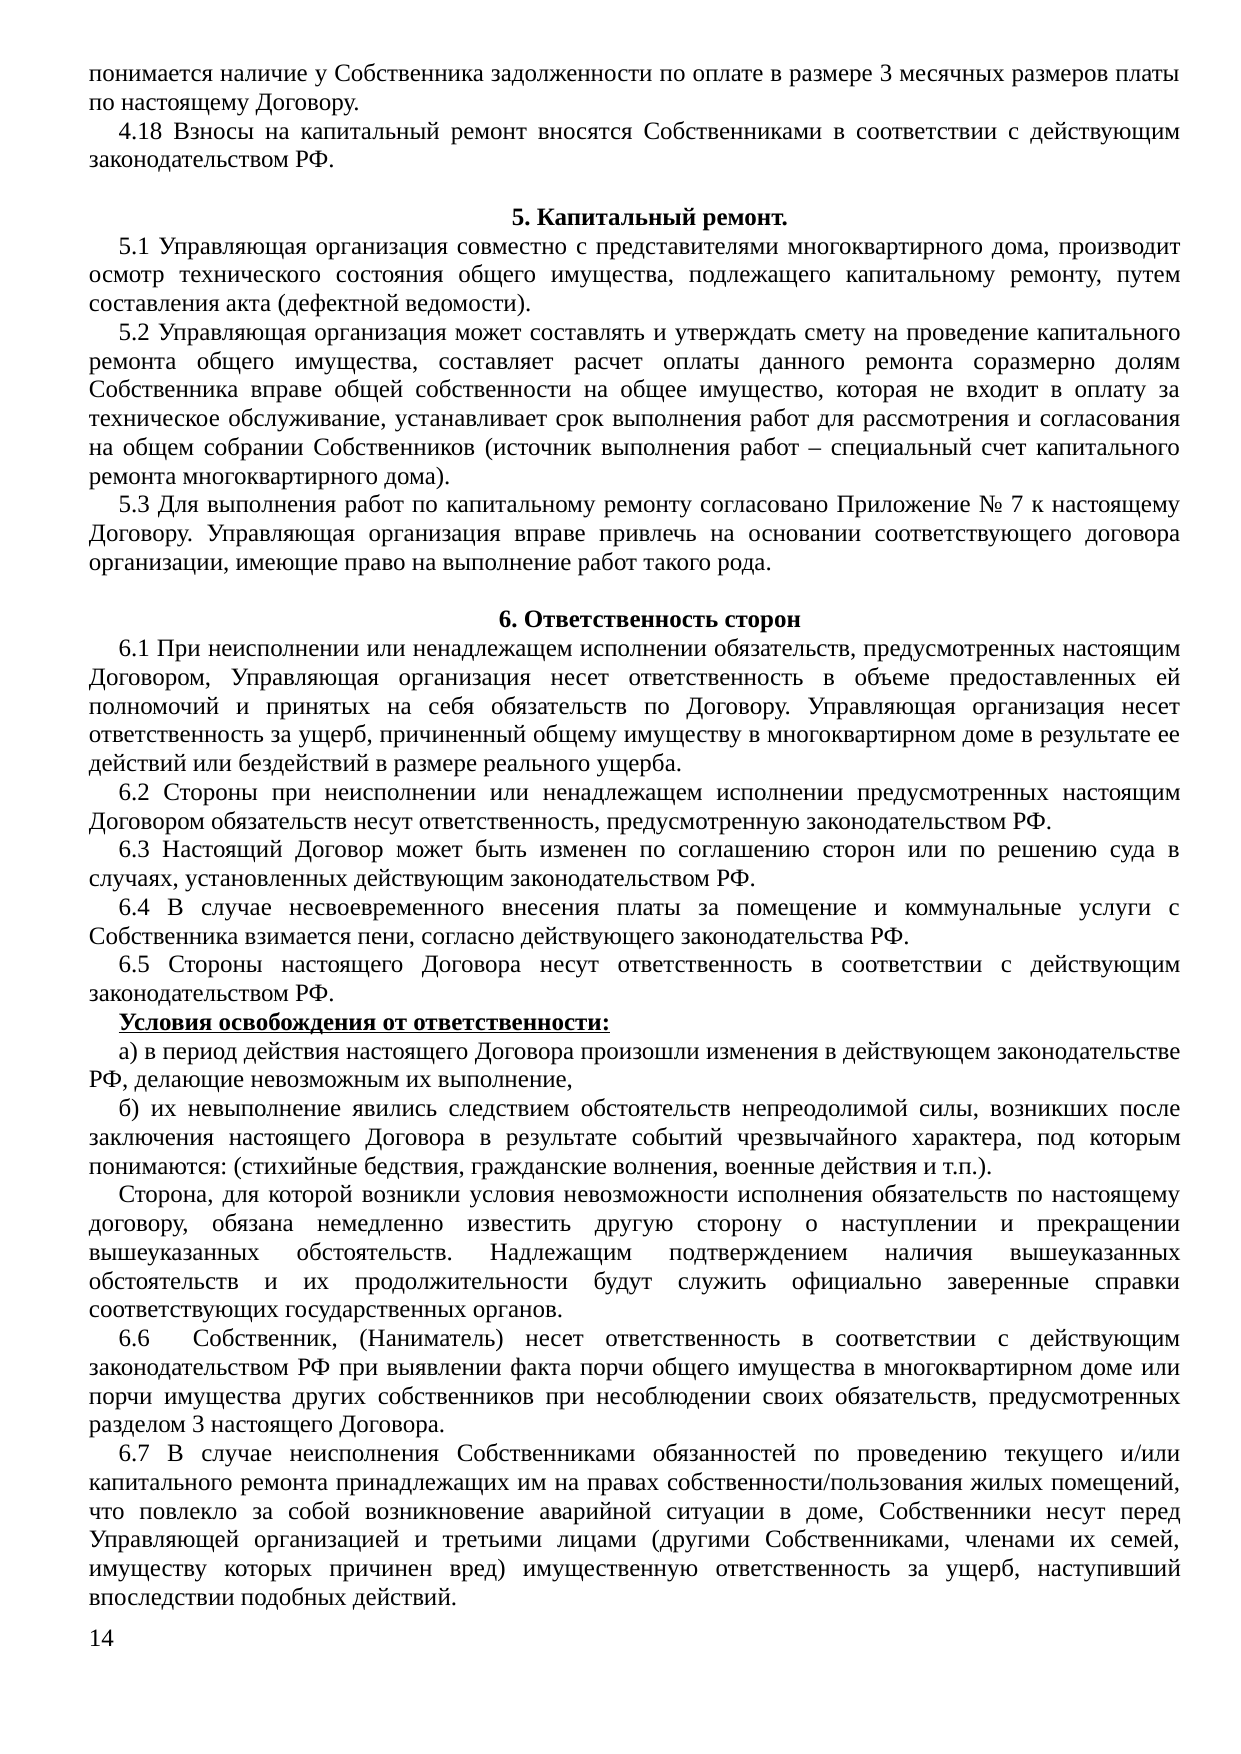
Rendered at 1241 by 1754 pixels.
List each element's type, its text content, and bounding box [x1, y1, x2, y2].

text 6.3 Настоящий Договор может быть изменен по соглашению сторон или по решению суда в случаях, установленных действующим законодательством РФ. [89, 834, 1181, 892]
text 5.1 Управляющая организация совместно с представителями многоквартирного дома, производит осмотр технического состояния общего имущества, подлежащего капитальному ремонту, путем составления акта (дефектной ведомости). [89, 231, 1181, 317]
text 5. Капитальный ремонт. [89, 202, 1181, 231]
text Условия освобождения от ответственности: [89, 1007, 1181, 1036]
text Сторона, для которой возникли условия невозможности исполнения обязательств по настоящему договору, обязана немедленно известить другую сторону о наступлении и прекращении вышеуказанных обстоятельств. Надлежащим подтверждением наличия вышеуказанных обстоятельств и их продолжительности будут служить официально заверенные справки соответствующих государственных органов. [89, 1179, 1181, 1323]
text б) их невыполнение явились следствием обстоятельств непреодолимой силы, возникших после заключения настоящего Договора в результате событий чрезвычайного характера, под которым понимаются: (стихийные бедствия, гражданские волнения, военные действия и т.п.). [89, 1093, 1181, 1179]
text понимается наличие у Собственника задолженности по оплате в размере 3 месячных размеров платы по настоящему Договору. [89, 58, 1181, 116]
text 6.5 Стороны настоящего Договора несут ответственность в соответствии с действующим законодательством РФ. [89, 949, 1181, 1007]
text 5.3 Для выполнения работ по капитальному ремонту согласовано Приложение № 7 к настоящему Договору. Управляющая организация вправе привлечь на основании соответствующего договора организации, имеющие право на выполнение работ такого рода. [89, 489, 1181, 576]
text 6.1 При неисполнении или ненадлежащем исполнении обязательств, предусмотренных настоящим Договором, Управляющая организация несет ответственность в объеме предоставленных ей полномочий и принятых на себя обязательств по Договору. Управляющая организация несет ответственность за ущерб, причиненный общему имуществу в многоквартирном доме в результате ее действий или бездействий в размере реального ущерба. [89, 633, 1181, 777]
text а) в период действия настоящего Договора произошли изменения в действующем законодательстве РФ, делающие невозможным их выполнение, [89, 1036, 1181, 1093]
text 5.2 Управляющая организация может составлять и утверждать смету на проведение капитального ремонта общего имущества, составляет расчет оплаты данного ремонта соразмерно долям Собственника вправе общей собственности на общее имущество, которая не входит в оплату за техническое обслуживание, устанавливает срок выполнения работ для рассмотрения и согласования на общем собрании Собственников (источник выполнения работ – специальный счет капитального ремонта многоквартирного дома). [89, 317, 1181, 489]
text 4.18 Взносы на капитальный ремонт вносятся Собственниками в соответствии с действующим законодательством РФ. [89, 116, 1181, 173]
text 6.4 В случае несвоевременного внесения платы за помещение и коммунальные услуги с Собственника взимается пени, согласно действующего законодательства РФ. [89, 892, 1181, 949]
text 6.6 Собственник, (Наниматель) несет ответственность в соответствии с действующим законодательством РФ при выявлении факта порчи общего имущества в многоквартирном доме или порчи имущества других собственников при несоблюдении своих обязательств, предусмотренных разделом 3 настоящего Договора. [89, 1323, 1181, 1438]
text 6. Ответственность сторон [89, 604, 1181, 633]
text 6.2 Стороны при неисполнении или ненадлежащем исполнении предусмотренных настоящим Договором обязательств несут ответственность, предусмотренную законодательством РФ. [89, 777, 1181, 834]
text 6.7 В случае неисполнения Собственниками обязанностей по проведению текущего и/или капитального ремонта принадлежащих им на правах собственности/пользования жилых помещений, что повлекло за собой возникновение аварийной ситуации в доме, Собственники несут перед Управляющей организацией и третьими лицами (другими Собственниками, членами их семей, имуществу которых причинен вред) имущественную ответственность за ущерб, наступивший впоследствии подобных действий. [89, 1438, 1181, 1611]
